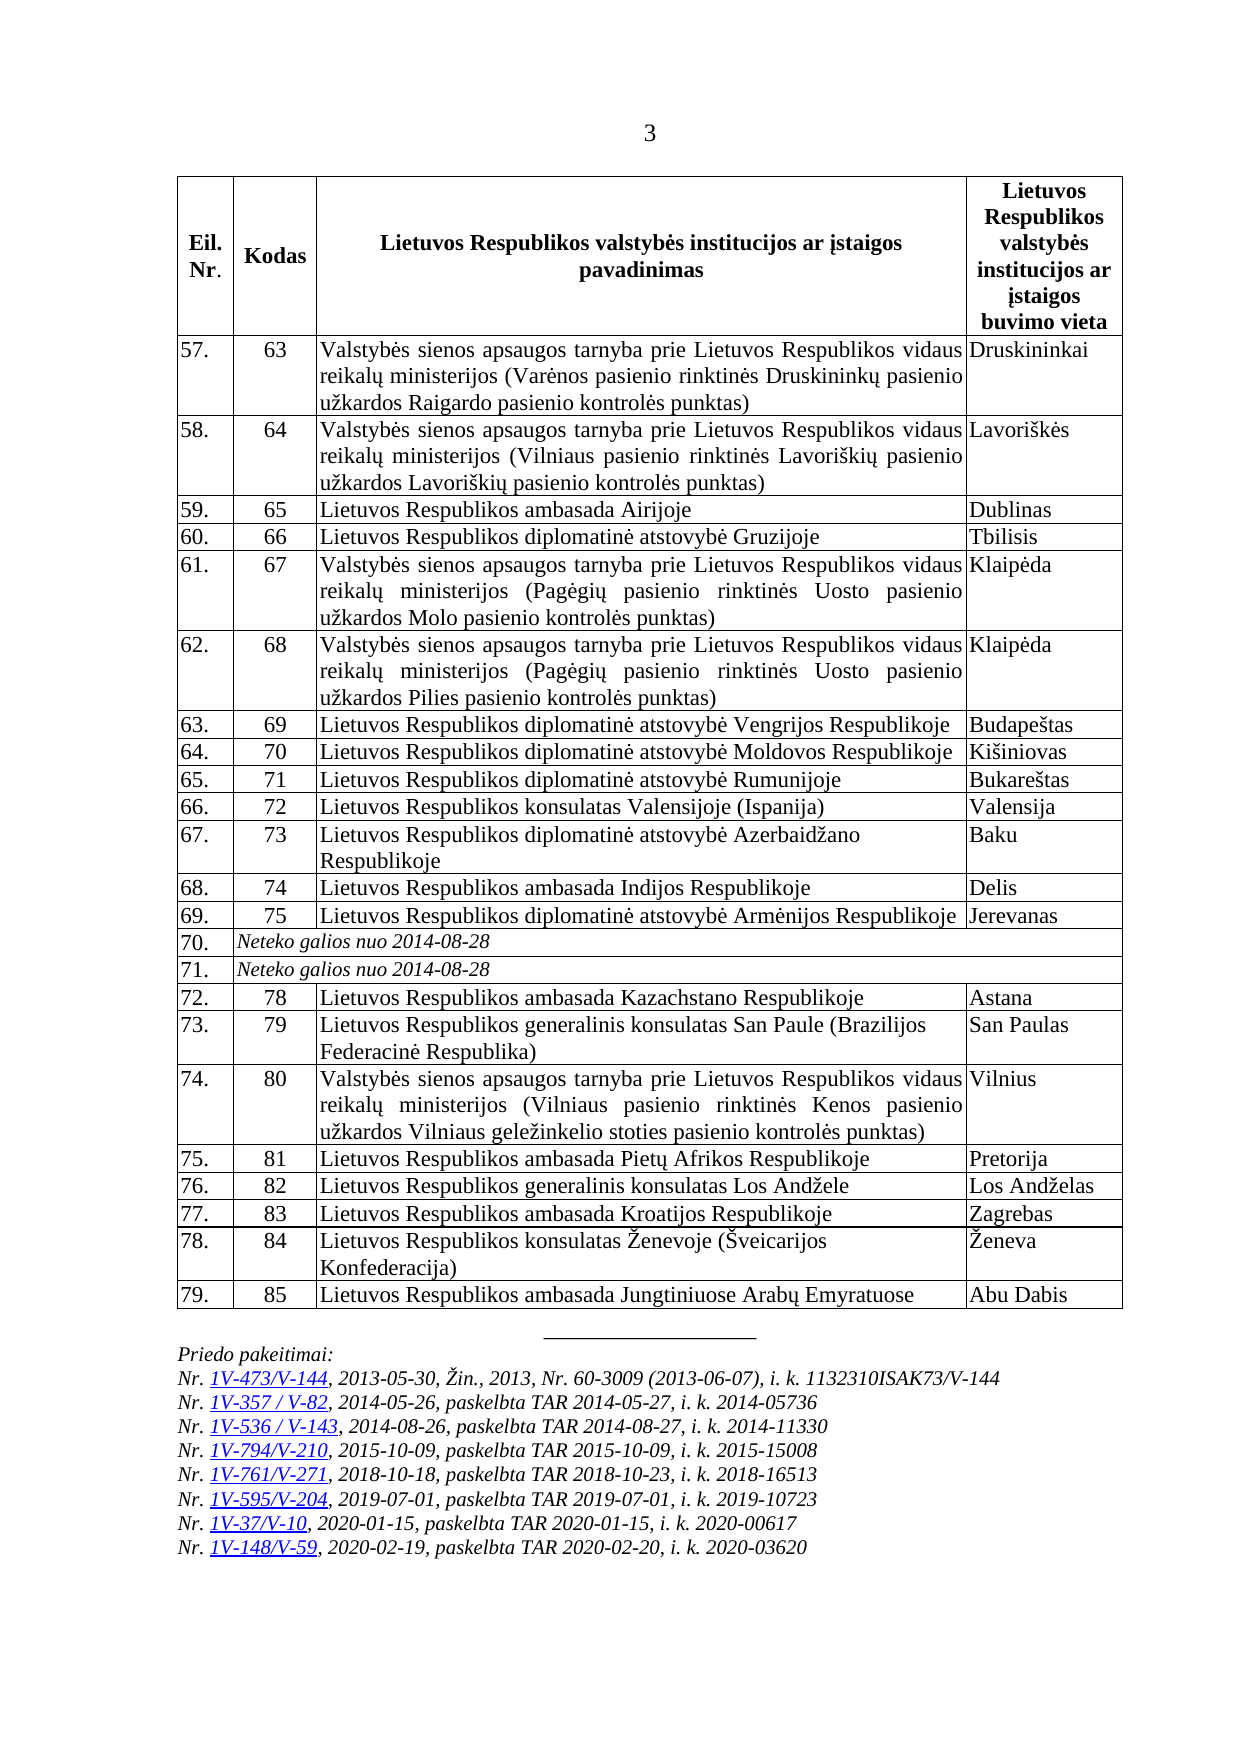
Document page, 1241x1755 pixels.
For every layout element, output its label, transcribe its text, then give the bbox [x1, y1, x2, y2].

table_cell Lietuvos Respublikos ambasada Kroatijos Respublikoje [317, 1200, 966, 1226]
table_cell Vilnius [967, 1065, 1122, 1144]
table_cell 77. [178, 1200, 233, 1226]
table_cell 79. [178, 1281, 233, 1307]
table_cell Lietuvos Respublikos ambasada Pietų Afrikos Respublikoje [317, 1145, 966, 1172]
text Nr. 1V-37/V-10, 2020-01-15, paskelbta TAR 2020-01-15, i. k. 2020-00617 [177, 1511, 1122, 1534]
table_cell 70. [178, 929, 233, 956]
table_cell 72 [234, 793, 316, 819]
table_cell Lietuvos Respublikos generalinis konsulatas Los Andžele [317, 1173, 966, 1199]
table_cell 63. [178, 711, 233, 737]
text Nr. 1V-761/V-271, 2018-10-18, paskelbta TAR 2018-10-23, i. k. 2018-16513 [177, 1462, 1122, 1486]
table_cell Neteko galios nuo 2014-08-28 [234, 929, 1122, 956]
table_cell 69. [178, 902, 233, 928]
table_cell Baku [967, 821, 1122, 873]
table_cell 69 [234, 711, 316, 737]
table_cell Lietuvos Respublikos konsulatas Ženevoje (Šveicarijos Konfederacija) [317, 1228, 966, 1280]
table_cell 67 [234, 551, 316, 630]
table_cell Lietuvos Respublikos ambasada Jungtiniuose Arabų Emyratuose [317, 1281, 966, 1307]
table_cell Los Andželas [967, 1173, 1122, 1199]
text Nr. 1V-536 / V-143, 2014-08-26, paskelbta TAR 2014-08-27, i. k. 2014-11330 [177, 1414, 1122, 1438]
table_cell Lietuvos Respublikos generalinis konsulatas San Paule (Brazilijos Federacinė Respublika) [317, 1011, 966, 1064]
table_cell Dublinas [967, 496, 1122, 522]
table_cell Delis [967, 874, 1122, 901]
text Priedo pakeitimai: [177, 1342, 1122, 1366]
table_cell Valensija [967, 793, 1122, 819]
table_cell Valstybės sienos apsaugos tarnyba prie Lietuvos Respublikos vidaus reikalų ministerijos (Pagėgių pasienio rinktinės Uosto pasienio užkardos Molo pasienio kontrolės punktas) [317, 551, 966, 630]
text Nr. 1V-357 / V-82, 2014-05-26, paskelbta TAR 2014-05-27, i. k. 2014-05736 [177, 1390, 1122, 1414]
table_cell 84 [234, 1228, 316, 1280]
text Nr. 1V-473/V-144, 2013-05-30, Žin., 2013, Nr. 60-3009 (2013-06-07), i. k. 1132310ISAK73/V-144 [177, 1366, 1122, 1390]
table_cell 71. [178, 957, 233, 983]
table_cell 72. [178, 984, 233, 1010]
table_cell 80 [234, 1065, 316, 1144]
table_cell Lietuvos Respublikos ambasada Kazachstano Respublikoje [317, 984, 966, 1010]
table_cell Valstybės sienos apsaugos tarnyba prie Lietuvos Respublikos vidaus reikalų ministerijos (Vilniaus pasienio rinktinės Kenos pasienio užkardos Vilniaus geležinkelio stoties pasienio kontrolės punktas) [317, 1065, 966, 1144]
table_cell Druskininkai [967, 336, 1122, 415]
table_cell Klaipėda [967, 631, 1122, 710]
table_cell 59. [178, 496, 233, 522]
text Nr. 1V-794/V-210, 2015-10-09, paskelbta TAR 2015-10-09, i. k. 2015-15008 [177, 1438, 1122, 1462]
table_cell 71 [234, 766, 316, 792]
table_cell 85 [234, 1281, 316, 1307]
table_cell 83 [234, 1200, 316, 1226]
table_cell Klaipėda [967, 551, 1122, 630]
table_cell Lavoriškės [967, 416, 1122, 495]
table_cell 73. [178, 1011, 233, 1064]
table_cell 82 [234, 1173, 316, 1199]
table_header Lietuvos Respublikos valstybės institucijos ar įstaigos buvimo vieta [967, 177, 1122, 335]
table_cell 62. [178, 631, 233, 710]
table_cell 65. [178, 766, 233, 792]
table_cell Lietuvos Respublikos diplomatinė atstovybė Rumunijoje [317, 766, 966, 792]
table_cell 70 [234, 739, 316, 765]
table_cell 68 [234, 631, 316, 710]
table_cell 75. [178, 1145, 233, 1172]
table_cell 61. [178, 551, 233, 630]
table_cell 66. [178, 793, 233, 819]
table_cell 81 [234, 1145, 316, 1172]
table_cell 66 [234, 524, 316, 550]
table_header Lietuvos Respublikos valstybės institucijos ar įstaigos pavadinimas [317, 177, 966, 335]
table_cell Lietuvos Respublikos diplomatinė atstovybė Armėnijos Respublikoje [317, 902, 966, 928]
table_cell Astana [967, 984, 1122, 1010]
table_cell 65 [234, 496, 316, 522]
table_cell 64. [178, 739, 233, 765]
table_cell Lietuvos Respublikos diplomatinė atstovybė Azerbaidžano Respublikoje [317, 821, 966, 873]
table_cell Neteko galios nuo 2014-08-28 [234, 957, 1122, 983]
table_header Eil. Nr. [178, 177, 233, 335]
table_cell 68. [178, 874, 233, 901]
table_cell 75 [234, 902, 316, 928]
table_cell 78. [178, 1228, 233, 1280]
table_cell 73 [234, 821, 316, 873]
table_cell Valstybės sienos apsaugos tarnyba prie Lietuvos Respublikos vidaus reikalų ministerijos (Vilniaus pasienio rinktinės Lavoriškių pasienio užkardos Lavoriškių pasienio kontrolės punktas) [317, 416, 966, 495]
table_cell Valstybės sienos apsaugos tarnyba prie Lietuvos Respublikos vidaus reikalų ministerijos (Varėnos pasienio rinktinės Druskininkų pasienio užkardos Raigardo pasienio kontrolės punktas) [317, 336, 966, 415]
table_cell 74. [178, 1065, 233, 1144]
table_cell 79 [234, 1011, 316, 1064]
table_cell Lietuvos Respublikos konsulatas Valensijoje (Ispanija) [317, 793, 966, 819]
table_header Kodas [234, 177, 316, 335]
text Nr. 1V-595/V-204, 2019-07-01, paskelbta TAR 2019-07-01, i. k. 2019-10723 [177, 1486, 1122, 1511]
table_cell Tbilisis [967, 524, 1122, 550]
table_cell 60. [178, 524, 233, 550]
table_cell 78 [234, 984, 316, 1010]
table_cell Bukareštas [967, 766, 1122, 792]
text _________________ [177, 1313, 1122, 1342]
table_cell Kišiniovas [967, 739, 1122, 765]
text Nr. 1V-148/V-59, 2020-02-19, paskelbta TAR 2020-02-20, i. k. 2020-03620 [177, 1534, 1122, 1559]
table_cell Valstybės sienos apsaugos tarnyba prie Lietuvos Respublikos vidaus reikalų ministerijos (Pagėgių pasienio rinktinės Uosto pasienio užkardos Pilies pasienio kontrolės punktas) [317, 631, 966, 710]
table_cell Lietuvos Respublikos diplomatinė atstovybė Gruzijoje [317, 524, 966, 550]
table_cell 64 [234, 416, 316, 495]
table_cell Jerevanas [967, 902, 1122, 928]
table_cell Zagrebas [967, 1200, 1122, 1226]
table_cell San Paulas [967, 1011, 1122, 1064]
table_cell Pretorija [967, 1145, 1122, 1172]
table_cell 63 [234, 336, 316, 415]
table_cell Abu Dabis [967, 1281, 1122, 1307]
table_cell Budapeštas [967, 711, 1122, 737]
table_cell 74 [234, 874, 316, 901]
table_cell Lietuvos Respublikos diplomatinė atstovybė Vengrijos Respublikoje [317, 711, 966, 737]
table_cell Lietuvos Respublikos diplomatinė atstovybė Moldovos Respublikoje [317, 739, 966, 765]
table_cell 57. [178, 336, 233, 415]
table_cell 67. [178, 821, 233, 873]
table_cell Lietuvos Respublikos ambasada Indijos Respublikoje [317, 874, 966, 901]
table_cell Lietuvos Respublikos ambasada Airijoje [317, 496, 966, 522]
table_cell 58. [178, 416, 233, 495]
table_cell Ženeva [967, 1228, 1122, 1280]
table_cell 76. [178, 1173, 233, 1199]
